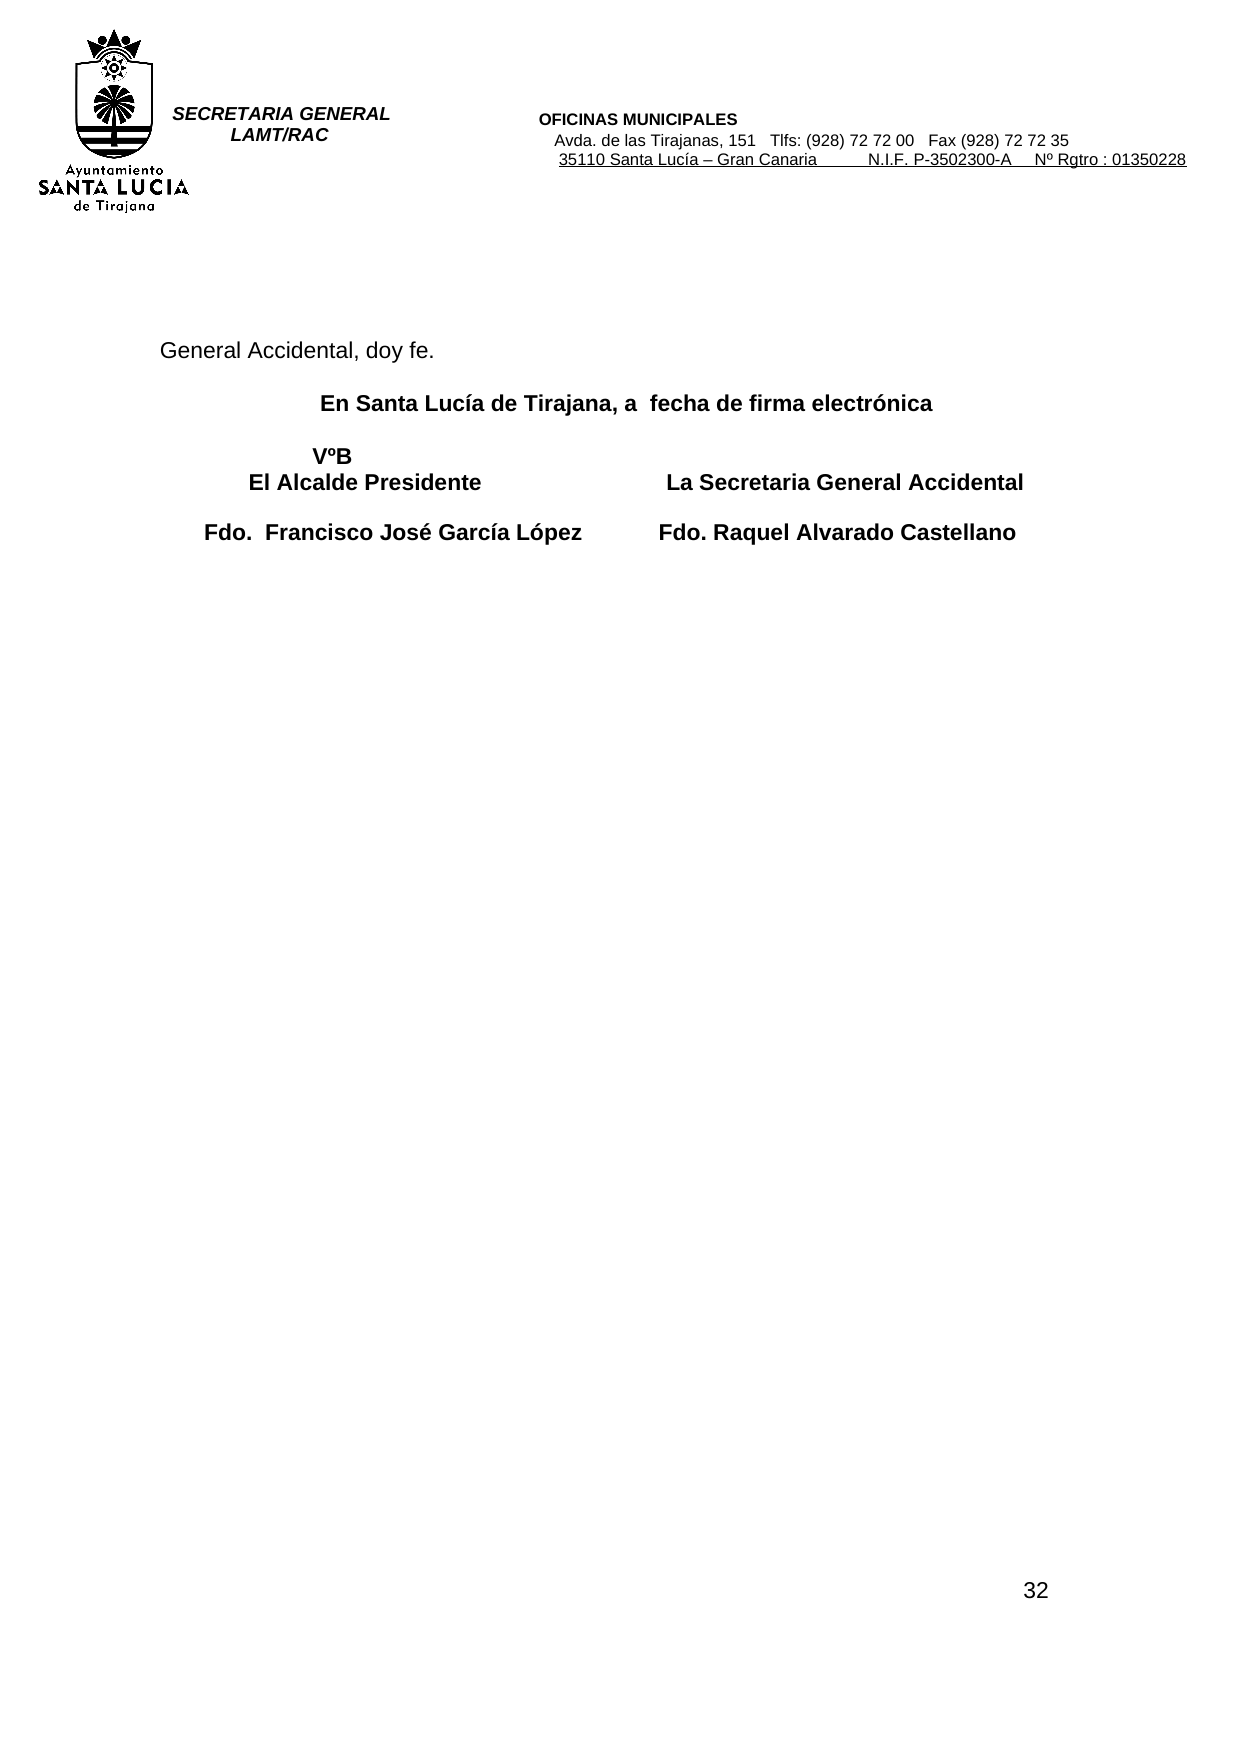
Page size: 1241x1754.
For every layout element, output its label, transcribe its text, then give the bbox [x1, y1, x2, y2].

text VºB [159, 443, 1048, 469]
text En Santa Lucía de Tirajana, a fecha de firma electrónica [159, 390, 1048, 416]
text Fdo. Francisco José García López Fdo. Raquel Alvarado Castellano [159, 519, 1048, 546]
text General Accidental, doy fe. [159, 337, 1048, 364]
text El Alcalde Presidente La Secretaria General Accidental [159, 469, 1048, 495]
